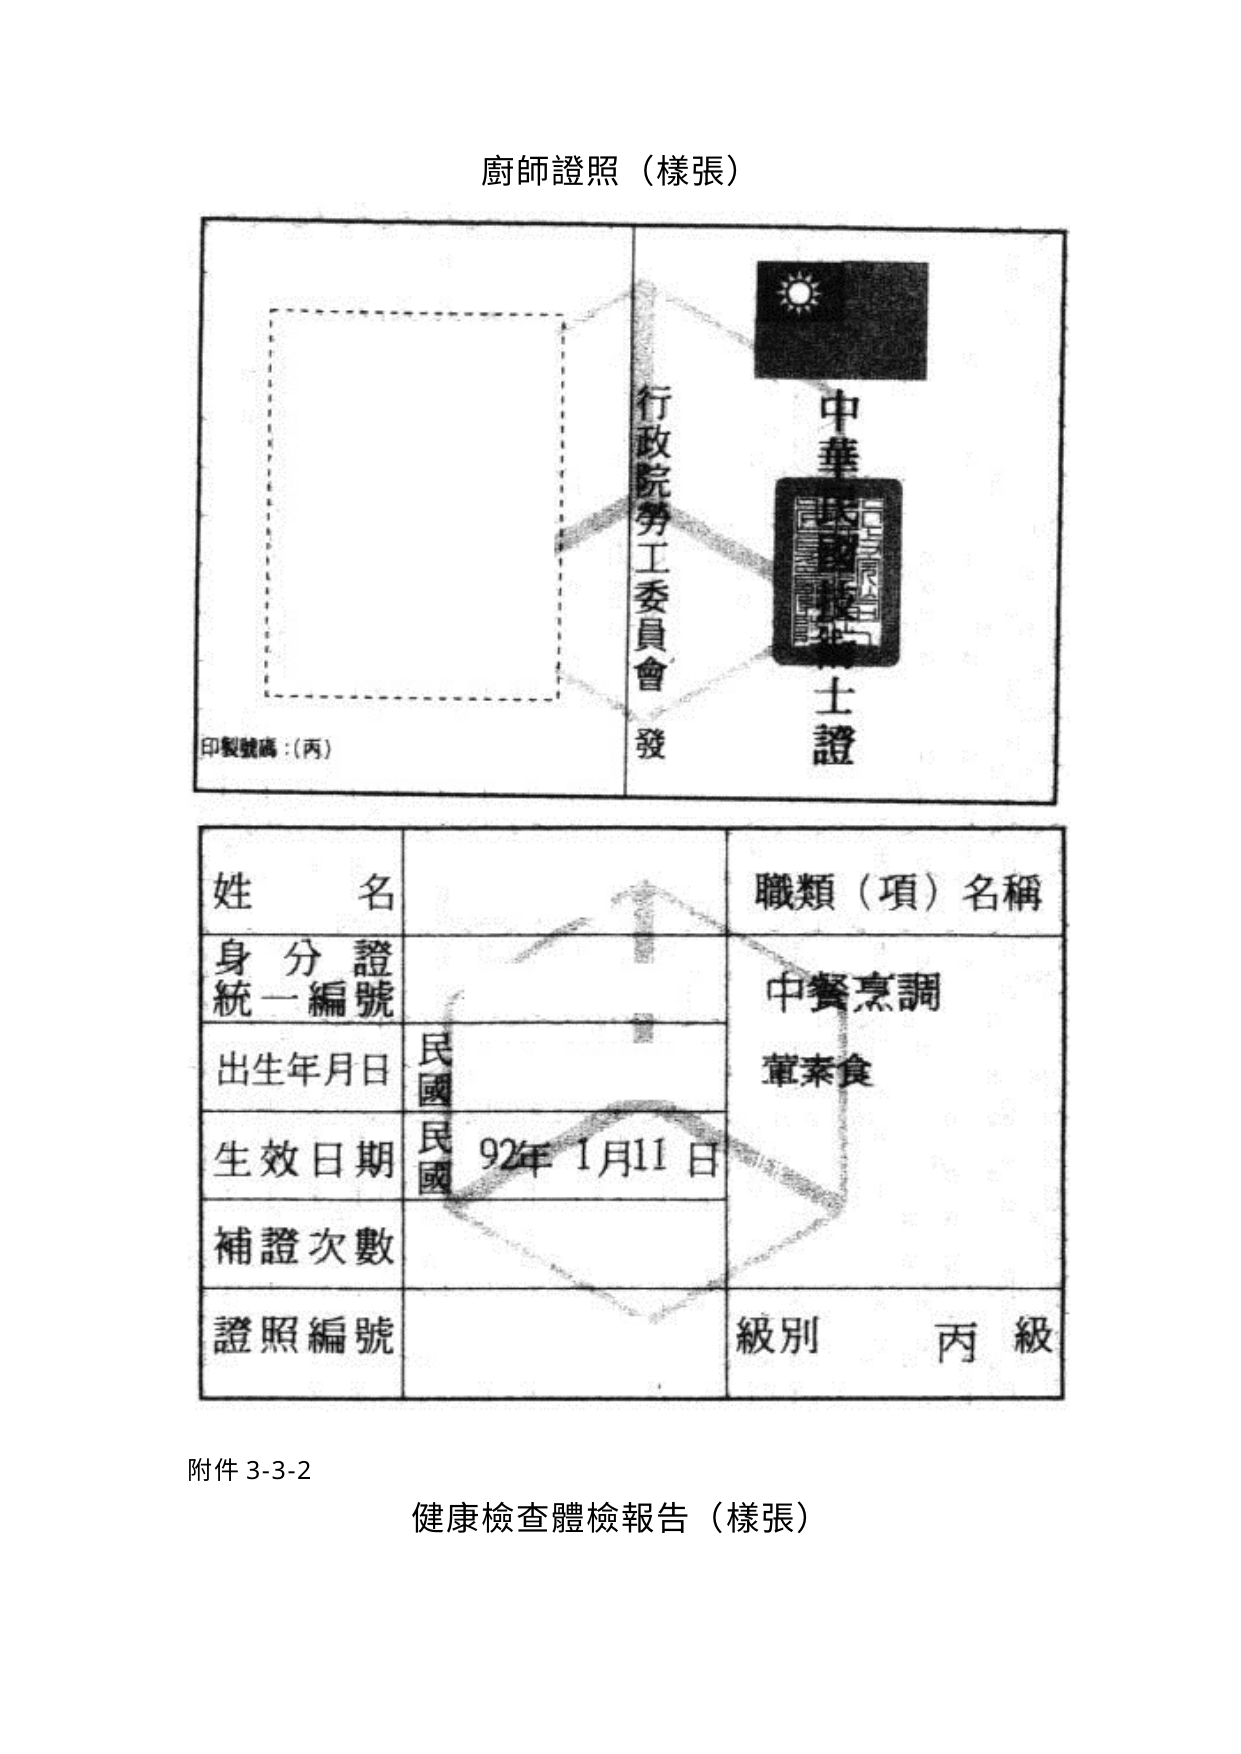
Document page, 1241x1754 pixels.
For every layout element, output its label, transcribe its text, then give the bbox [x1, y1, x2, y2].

text 廚師證照（樣張） [187, 150, 1053, 192]
text 健康檢查體檢報告（樣張） [187, 1497, 1053, 1539]
text 附件3-3-2 [187, 1451, 1053, 1487]
picture [187, 202, 1071, 1412]
